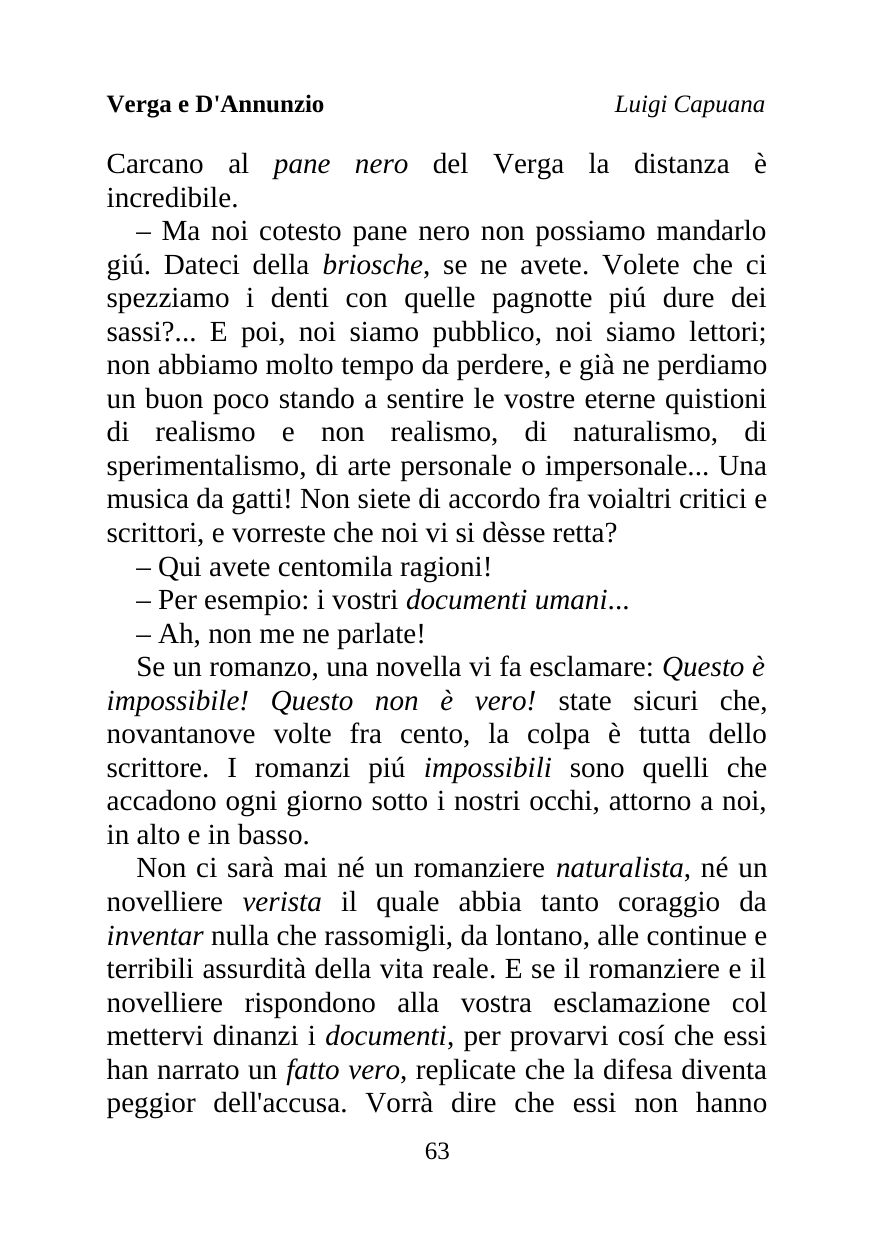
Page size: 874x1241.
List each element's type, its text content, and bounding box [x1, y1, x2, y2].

text – Ah, non me ne parlate! [106, 616, 768, 649]
text – Per esempio: i vostri documenti umani... [106, 582, 768, 616]
text Se un romanzo, una novella vi fa esclamare: Questo è impossibile! Questo non è vero! state sicuri che, novantanove volte fra cento, la colpa è tutta dello scrittore. I romanzi piú impossibili sono quelli che accadono ogni giorno sotto i nostri occhi, attorno a noi, in alto e in basso. [106, 649, 768, 851]
text – Ma noi cotesto pane nero non possiamo mandarlo giú. Dateci della briosche, se ne avete. Volete che ci spezziamo i denti con quelle pagnotte piú dure dei sassi?... E poi, noi siamo pubblico, noi siamo lettori; non abbiamo molto tempo da perdere, e già ne perdiamo un buon poco stando a sentire le vostre eterne quistioni di realismo e non realismo, di naturalismo, di sperimentalismo, di arte personale o impersonale... Una musica da gatti! Non siete di accordo fra voialtri critici e scrittori, e vorreste che noi vi si dèsse retta? [106, 213, 768, 549]
text Non ci sarà mai né un romanziere naturalista, né un novelliere verista il quale abbia tanto coraggio da inventar nulla che rassomigli, da lontano, alle continue e terribili assurdità della vita reale. E se il romanziere e il novelliere rispondono alla vostra esclamazione col mettervi dinanzi i documenti, per provarvi cosí che essi han narrato un fatto vero, replicate che la difesa diventa peggior dell'accusa. Vorrà dire che essi non hanno [106, 851, 768, 1119]
text Carcano al pane nero del Verga la distanza è incredibile. [106, 146, 768, 213]
text – Qui avete centomila ragioni! [106, 549, 768, 582]
